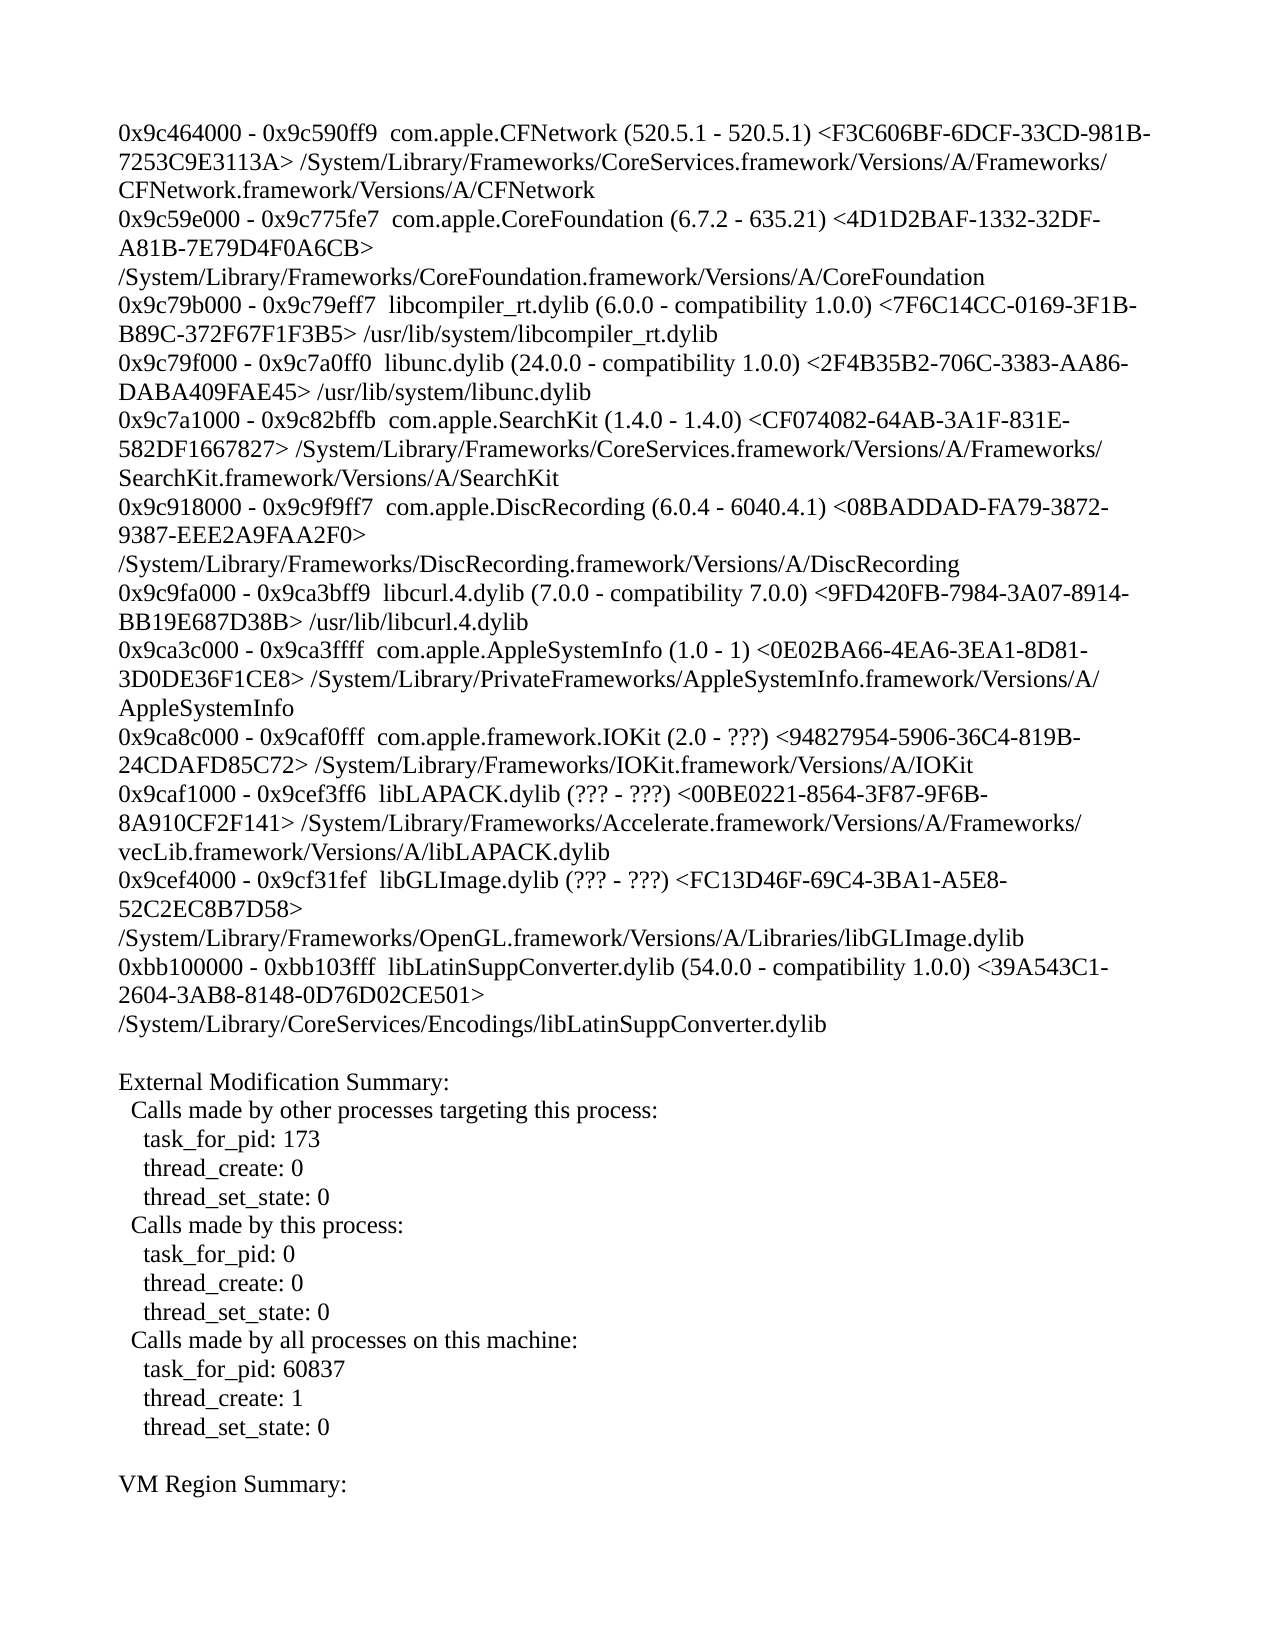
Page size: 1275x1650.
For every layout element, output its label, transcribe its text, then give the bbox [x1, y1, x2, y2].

text 0x9c464000 - 0x9c590ff9 com.apple.CFNetwork (520.5.1 - 520.5.1) <F3C606BF-6DCF-33CD-981B-7253C9E3113A> /System/Library/Frameworks/CoreServices.framework/Versions/A/Frameworks/CFNetwork.framework/Versions/A/CFNetwork [118, 118, 1157, 204]
text thread_set_state: 0 [118, 1412, 1157, 1441]
text 0x9c9fa000 - 0x9ca3bff9 libcurl.4.dylib (7.0.0 - compatibility 7.0.0) <9FD420FB-7984-3A07-8914-BB19E687D38B> /usr/lib/libcurl.4.dylib [118, 578, 1157, 636]
text task_for_pid: 60837 [118, 1354, 1157, 1383]
text 0x9c59e000 - 0x9c775fe7 com.apple.CoreFoundation (6.7.2 - 635.21) <4D1D2BAF-1332-32DF-A81B-7E79D4F0A6CB> /System/Library/Frameworks/CoreFoundation.framework/Versions/A/CoreFoundation [118, 204, 1157, 291]
text 0x9c79f000 - 0x9c7a0ff0 libunc.dylib (24.0.0 - compatibility 1.0.0) <2F4B35B2-706C-3383-AA86-DABA409FAE45> /usr/lib/system/libunc.dylib [118, 348, 1157, 406]
text 0x9ca8c000 - 0x9caf0fff com.apple.framework.IOKit (2.0 - ???) <94827954-5906-36C4-819B-24CDAFD85C72> /System/Library/Frameworks/IOKit.framework/Versions/A/IOKit [118, 722, 1157, 779]
text Calls made by all processes on this machine: [118, 1326, 1157, 1354]
text 0xbb100000 - 0xbb103fff libLatinSuppConverter.dylib (54.0.0 - compatibility 1.0.0) <39A543C1-2604-3AB8-8148-0D76D02CE501> /System/Library/CoreServices/Encodings/libLatinSuppConverter.dylib [118, 952, 1157, 1038]
text task_for_pid: 173 [118, 1124, 1157, 1153]
text Calls made by other processes targeting this process: [118, 1096, 1157, 1124]
text 0x9ca3c000 - 0x9ca3ffff com.apple.AppleSystemInfo (1.0 - 1) <0E02BA66-4EA6-3EA1-8D81-3D0DE36F1CE8> /System/Library/PrivateFrameworks/AppleSystemInfo.framework/Versions/A/AppleSystemInfo [118, 636, 1157, 722]
text 0x9c7a1000 - 0x9c82bffb com.apple.SearchKit (1.4.0 - 1.4.0) <CF074082-64AB-3A1F-831E-582DF1667827> /System/Library/Frameworks/CoreServices.framework/Versions/A/Frameworks/SearchKit.framework/Versions/A/SearchKit [118, 406, 1157, 492]
text thread_set_state: 0 [118, 1182, 1157, 1211]
text External Modification Summary: [118, 1067, 1157, 1096]
text task_for_pid: 0 [118, 1239, 1157, 1268]
text 0x9cef4000 - 0x9cf31fef libGLImage.dylib (??? - ???) <FC13D46F-69C4-3BA1-A5E8-52C2EC8B7D58> /System/Library/Frameworks/OpenGL.framework/Versions/A/Libraries/libGLImage.dylib [118, 866, 1157, 952]
text thread_create: 1 [118, 1383, 1157, 1412]
text thread_set_state: 0 [118, 1297, 1157, 1326]
text 0x9c918000 - 0x9c9f9ff7 com.apple.DiscRecording (6.0.4 - 6040.4.1) <08BADDAD-FA79-3872-9387-EEE2A9FAA2F0> /System/Library/Frameworks/DiscRecording.framework/Versions/A/DiscRecording [118, 492, 1157, 578]
text 0x9caf1000 - 0x9cef3ff6 libLAPACK.dylib (??? - ???) <00BE0221-8564-3F87-9F6B-8A910CF2F141> /System/Library/Frameworks/Accelerate.framework/Versions/A/Frameworks/vecLib.framework/Versions/A/libLAPACK.dylib [118, 779, 1157, 866]
text Calls made by this process: [118, 1211, 1157, 1239]
text 0x9c79b000 - 0x9c79eff7 libcompiler_rt.dylib (6.0.0 - compatibility 1.0.0) <7F6C14CC-0169-3F1B-B89C-372F67F1F3B5> /usr/lib/system/libcompiler_rt.dylib [118, 291, 1157, 348]
text thread_create: 0 [118, 1153, 1157, 1182]
text thread_create: 0 [118, 1268, 1157, 1297]
text VM Region Summary: [118, 1469, 1157, 1498]
